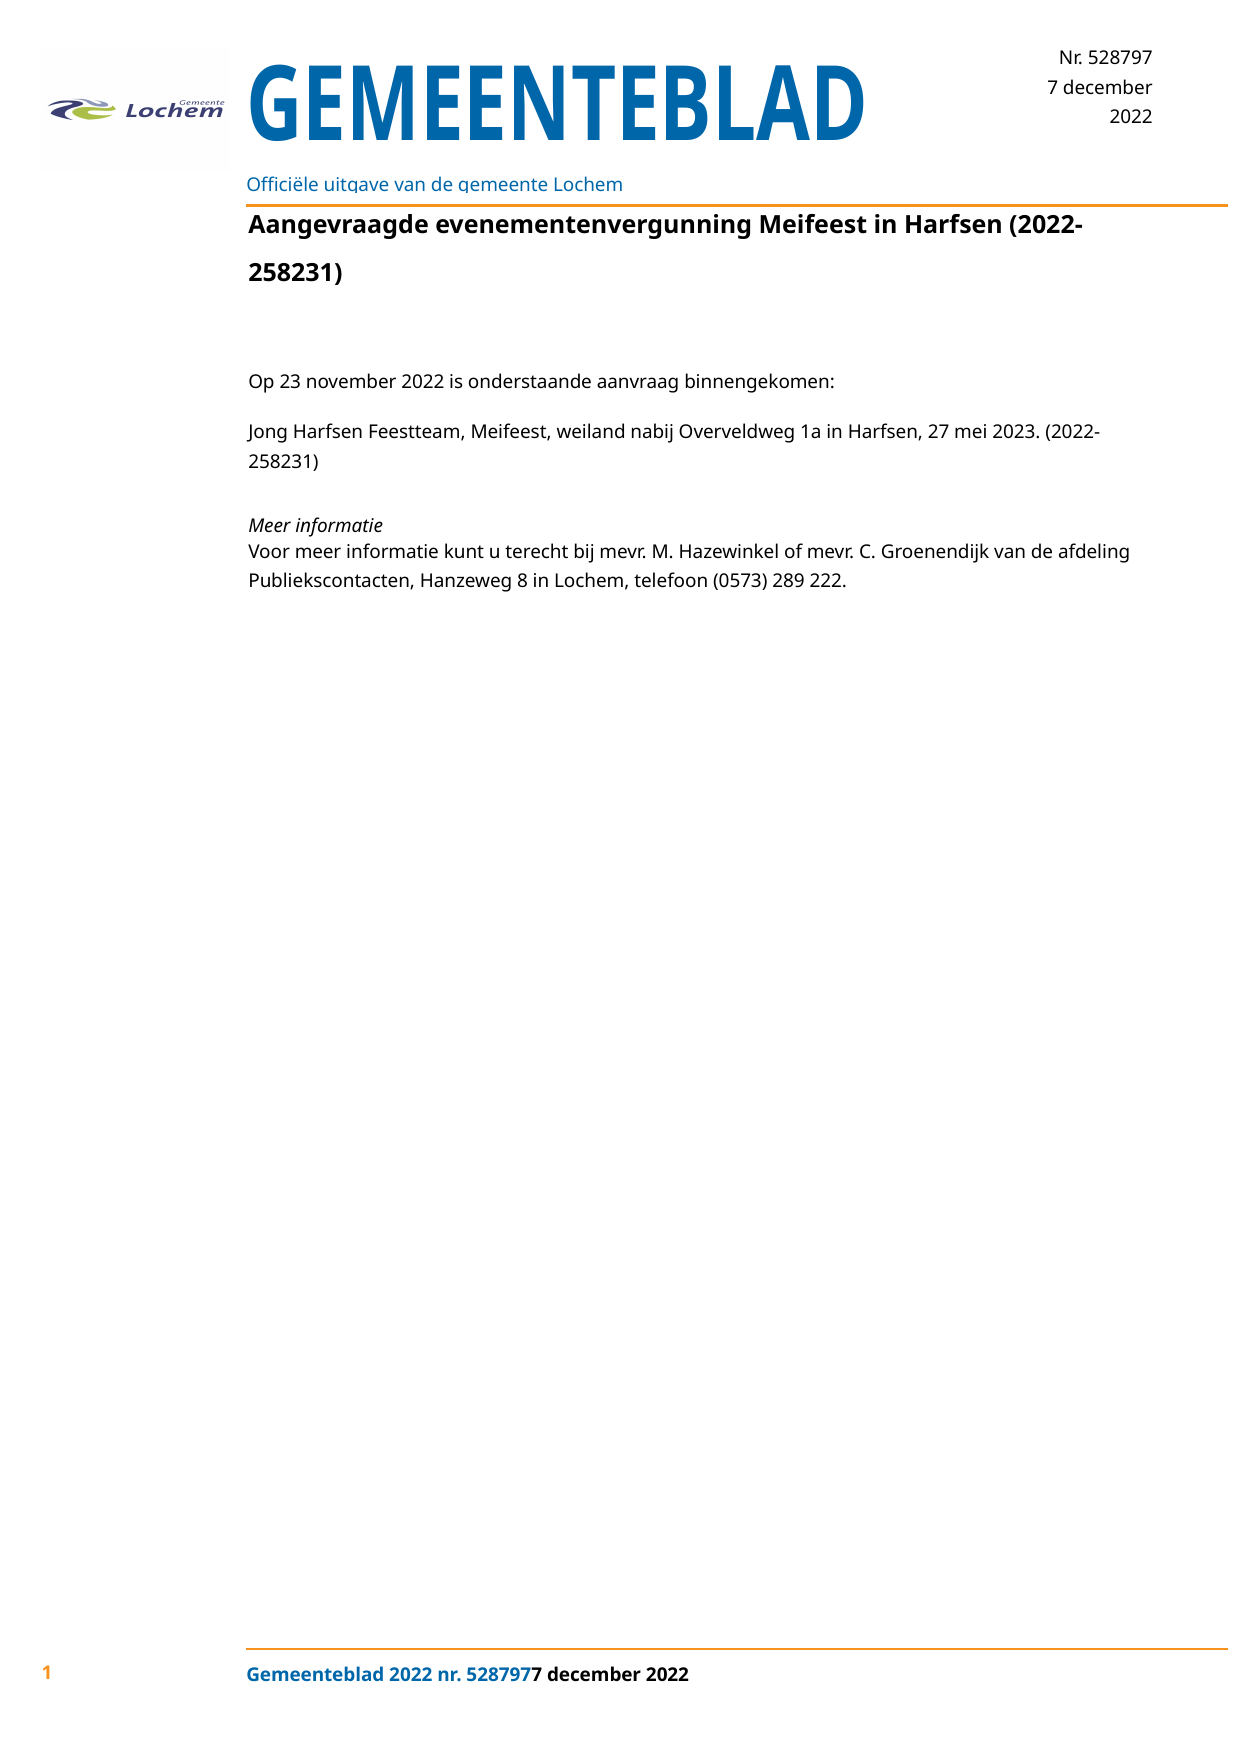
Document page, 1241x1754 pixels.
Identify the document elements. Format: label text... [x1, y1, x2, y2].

text Aangevraagde evenementenvergunning Meifeest in Harfsen (2022-258231) [248, 207, 1152, 288]
text Jong Harfsen Feestteam, Meifeest, weiland nabij Overveldweg 1a in Harfsen, 27 mei 2023. (2022-258231) [248, 419, 1152, 474]
picture [41, 47, 231, 172]
text Meer informatie [248, 512, 1152, 538]
text Op 23 november 2022 is onderstaande aanvraag binnengekomen: [248, 368, 1152, 394]
text Voor meer informatie kunt u terecht bij mevr. M. Hazewinkel of mevr. C. Groenendijk van de afdeling Publiekscontacten, Hanzeweg 8 in Lochem, telefoon (0573) 289 222. [248, 538, 1152, 593]
